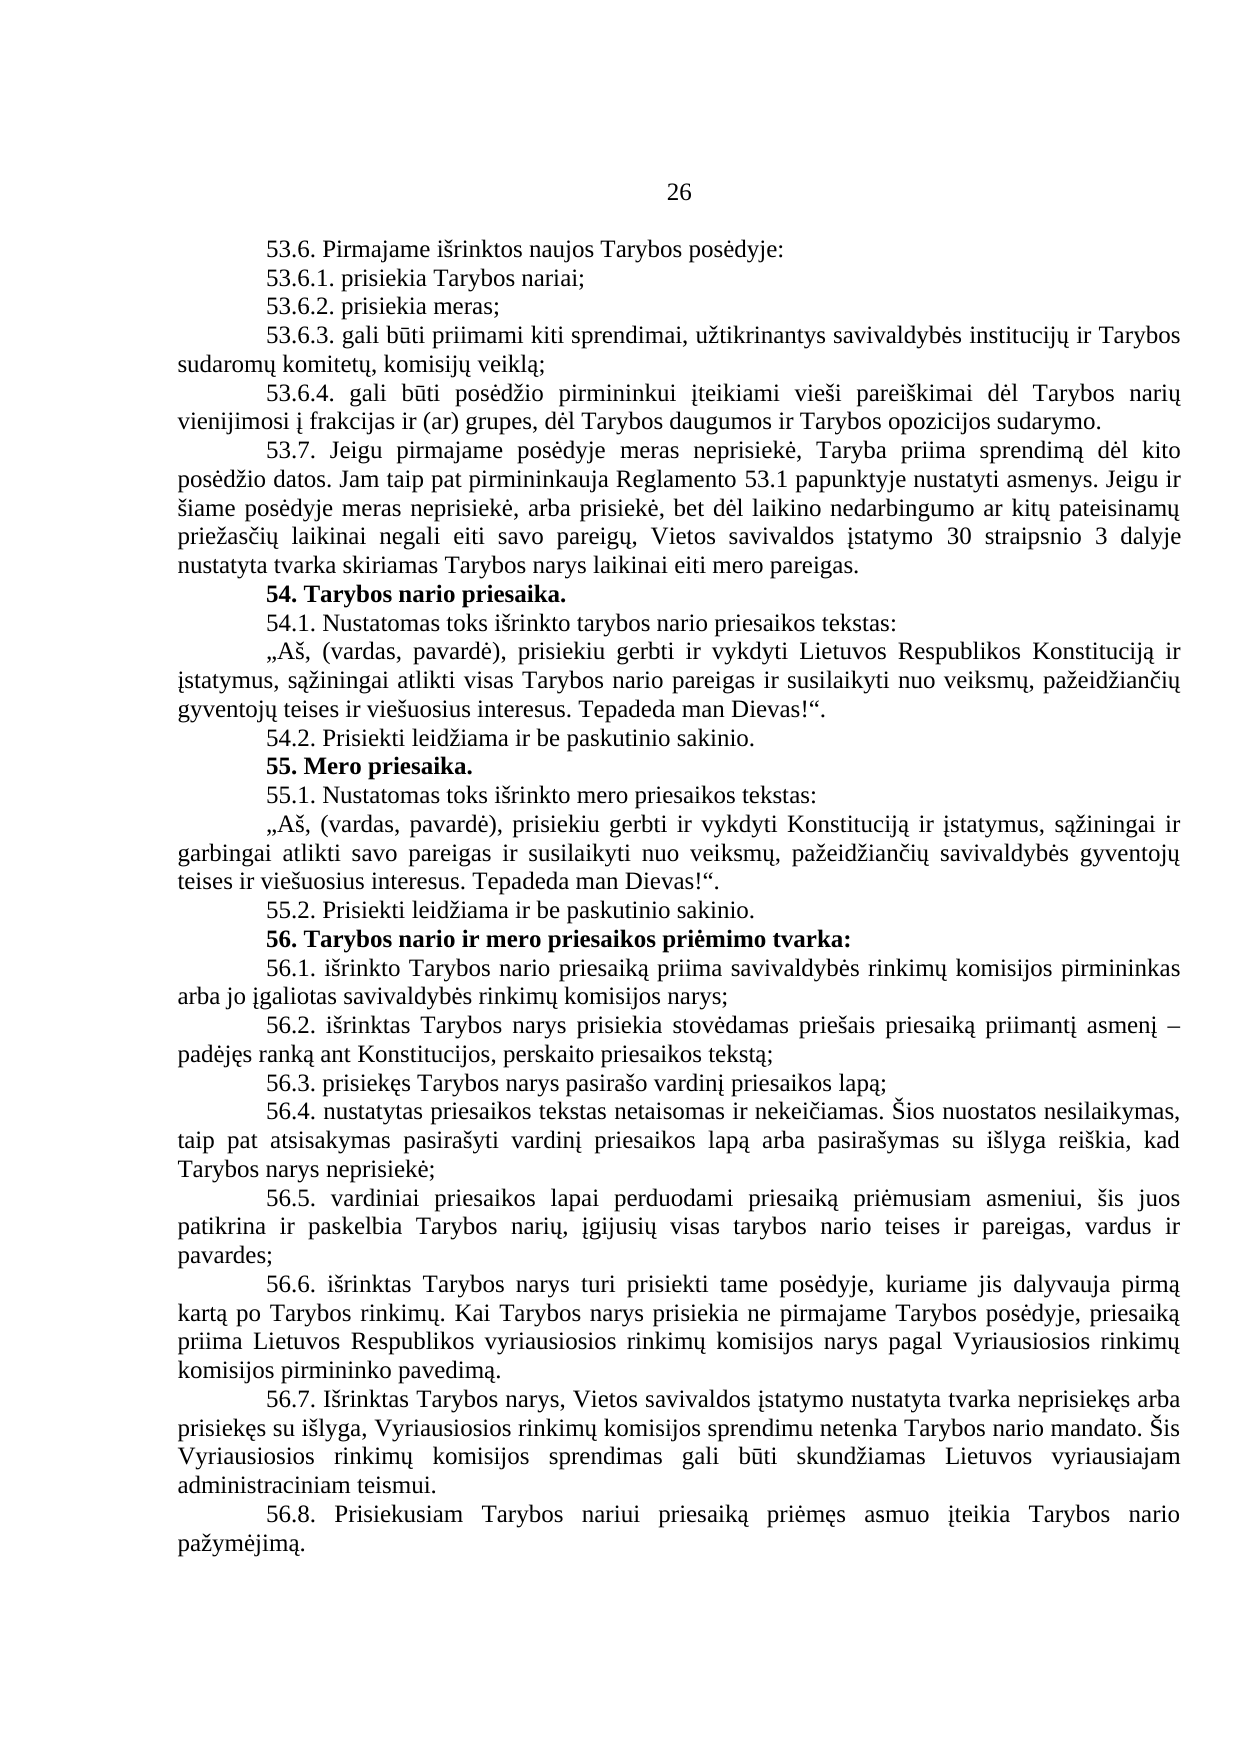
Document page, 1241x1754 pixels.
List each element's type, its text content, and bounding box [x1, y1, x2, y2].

text 56.8. Prisiekusiam Tarybos nariui priesaiką priėmęs asmuo įteikia Tarybos nario pažymėjimą. [177, 1499, 1181, 1556]
text 55. Mero priesaika. [177, 751, 1181, 780]
text 56. Tarybos nario ir mero priesaikos priėmimo tvarka: [177, 924, 1181, 953]
text 53.6.3. gali būti priimami kiti sprendimai, užtikrinantys savivaldybės institucijų ir Tarybos sudaromų komitetų, komisijų veiklą; [177, 320, 1181, 378]
text 53.6.4. gali būti posėdžio pirmininkui įteikiami vieši pareiškimai dėl Tarybos narių vienijimosi į frakcijas ir (ar) grupes, dėl Tarybos daugumos ir Tarybos opozicijos sudarymo. [177, 378, 1181, 435]
text 54. Tarybos nario priesaika. [177, 579, 1181, 608]
text 56.5. vardiniai priesaikos lapai perduodami priesaiką priėmusiam asmeniui, šis juos patikrina ir paskelbia Tarybos narių, įgijusių visas tarybos nario teises ir pareigas, vardus ir pavardes; [177, 1183, 1181, 1269]
text 54.2. Prisiekti leidžiama ir be paskutinio sakinio. [177, 723, 1181, 751]
text 53.6.1. prisiekia Tarybos nariai; [177, 263, 1181, 291]
text 56.6. išrinktas Tarybos narys turi prisiekti tame posėdyje, kuriame jis dalyvauja pirmą kartą po Tarybos rinkimų. Kai Tarybos narys prisiekia ne pirmajame Tarybos posėdyje, priesaiką priima Lietuvos Respublikos vyriausiosios rinkimų komisijos narys pagal Vyriausiosios rinkimų komisijos pirmininko pavedimą. [177, 1269, 1181, 1384]
text 56.1. išrinkto Tarybos nario priesaiką priima savivaldybės rinkimų komisijos pirmininkas arba jo įgaliotas savivaldybės rinkimų komisijos narys; [177, 953, 1181, 1010]
text 55.1. Nustatomas toks išrinkto mero priesaikos tekstas: [177, 780, 1181, 809]
text 56.2. išrinktas Tarybos narys prisiekia stovėdamas priešais priesaiką priimantį asmenį – padėjęs ranką ant Konstitucijos, perskaito priesaikos tekstą; [177, 1010, 1181, 1068]
text 55.2. Prisiekti leidžiama ir be paskutinio sakinio. [177, 895, 1181, 924]
text 56.3. prisiekęs Tarybos narys pasirašo vardinį priesaikos lapą; [177, 1068, 1181, 1096]
text 53.7. Jeigu pirmajame posėdyje meras neprisiekė, Taryba priima sprendimą dėl kito posėdžio datos. Jam taip pat pirmininkauja Reglamento 53.1 papunktyje nustatyti asmenys. Jeigu ir šiame posėdyje meras neprisiekė, arba prisiekė, bet dėl laikino nedarbingumo ar kitų pateisinamų priežasčių laikinai negali eiti savo pareigų, Vietos savivaldos įstatymo 30 straipsnio 3 dalyje nustatyta tvarka skiriamas Tarybos narys laikinai eiti mero pareigas. [177, 435, 1181, 579]
text „Aš, (vardas, pavardė), prisiekiu gerbti ir vykdyti Konstituciją ir įstatymus, sąžiningai ir garbingai atlikti savo pareigas ir susilaikyti nuo veiksmų, pažeidžiančių savivaldybės gyventojų teises ir viešuosius interesus. Tepadeda man Dievas!“. [177, 809, 1181, 895]
text „Aš, (vardas, pavardė), prisiekiu gerbti ir vykdyti Lietuvos Respublikos Konstituciją ir įstatymus, sąžiningai atlikti visas Tarybos nario pareigas ir susilaikyti nuo veiksmų, pažeidžiančių gyventojų teises ir viešuosius interesus. Tepadeda man Dievas!“. [177, 636, 1181, 723]
text 53.6. Pirmajame išrinktos naujos Tarybos posėdyje: [177, 234, 1181, 263]
text 54.1. Nustatomas toks išrinkto tarybos nario priesaikos tekstas: [177, 608, 1181, 636]
text 53.6.2. prisiekia meras; [177, 291, 1181, 320]
text 56.4. nustatytas priesaikos tekstas netaisomas ir nekeičiamas. Šios nuostatos nesilaikymas, taip pat atsisakymas pasirašyti vardinį priesaikos lapą arba pasirašymas su išlyga reiškia, kad Tarybos narys neprisiekė; [177, 1096, 1181, 1183]
text 56.7. Išrinktas Tarybos narys, Vietos savivaldos įstatymo nustatyta tvarka neprisiekęs arba prisiekęs su išlyga, Vyriausiosios rinkimų komisijos sprendimu netenka Tarybos nario mandato. Šis Vyriausiosios rinkimų komisijos sprendimas gali būti skundžiamas Lietuvos vyriausiajam administraciniam teismui. [177, 1384, 1181, 1499]
